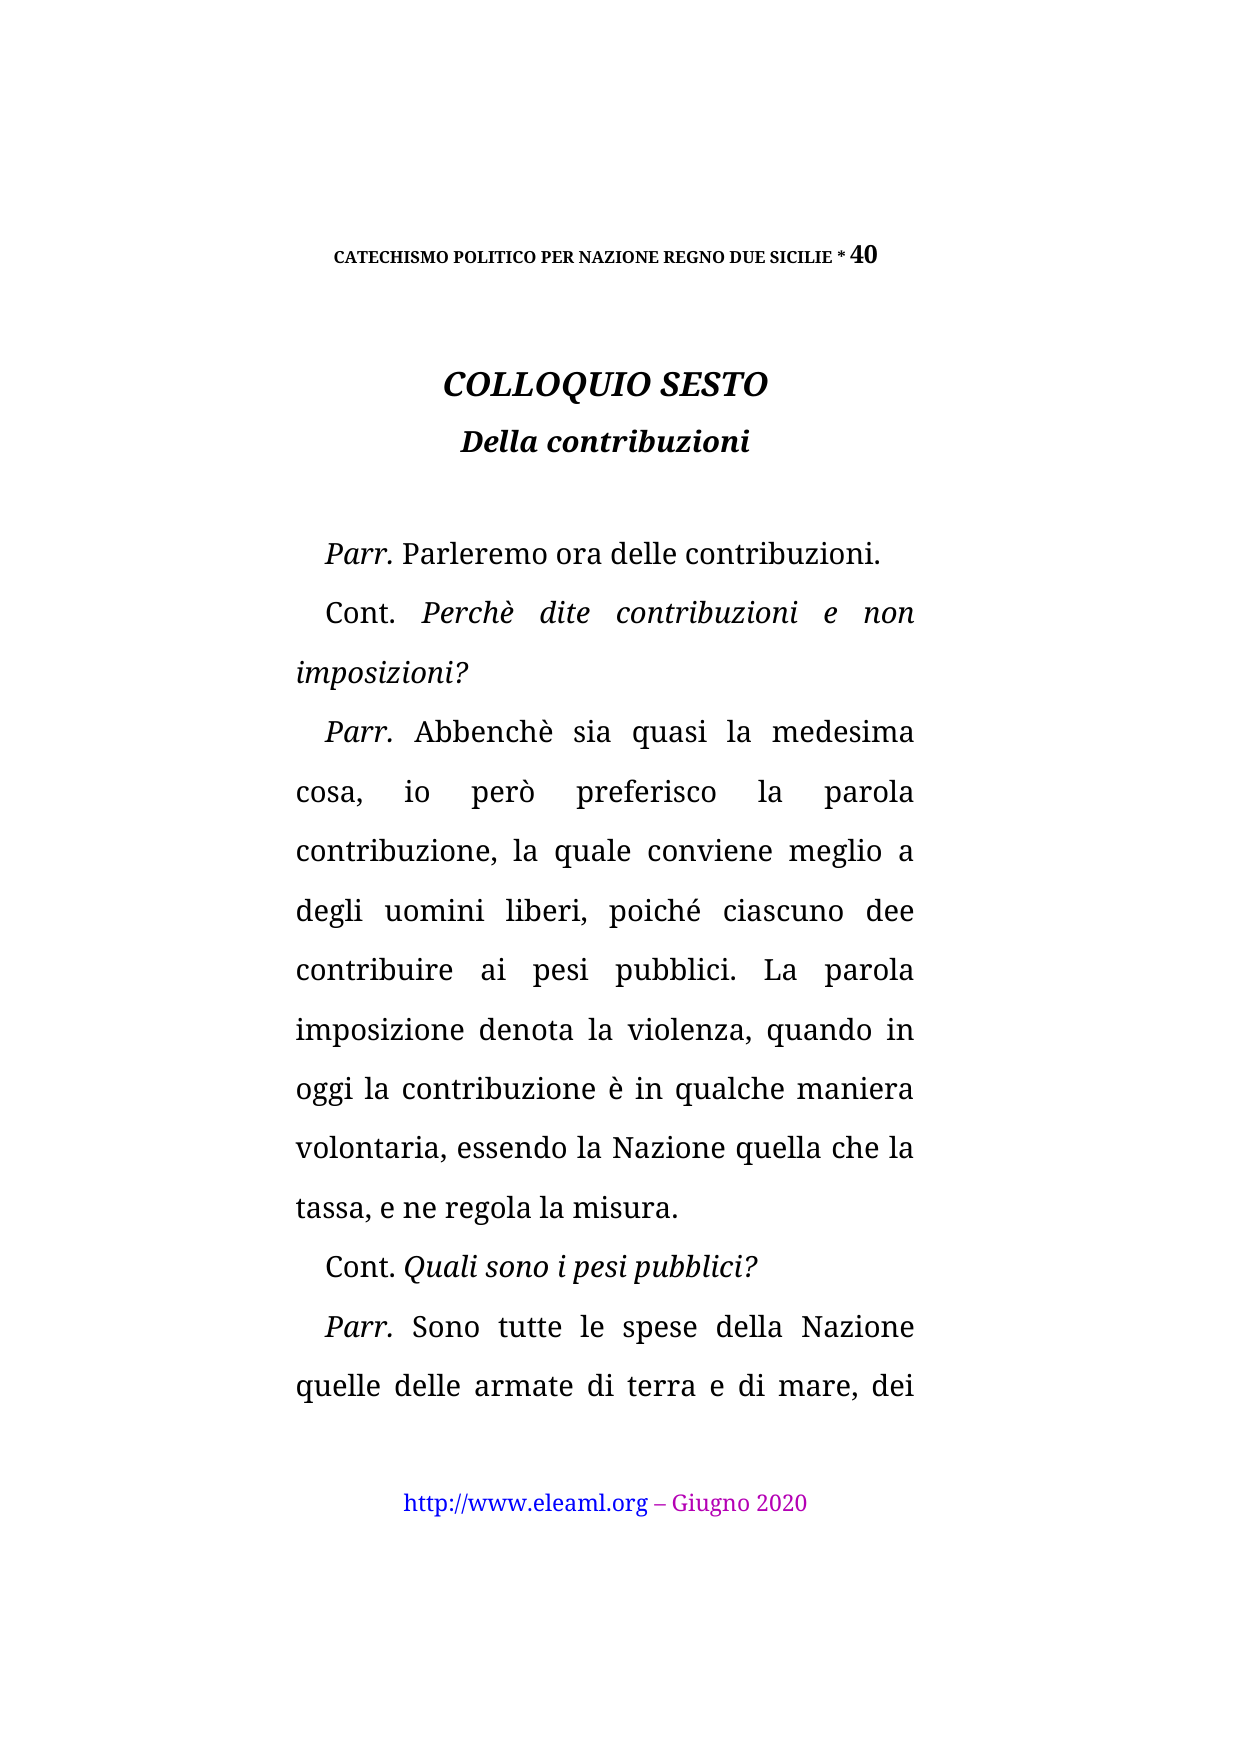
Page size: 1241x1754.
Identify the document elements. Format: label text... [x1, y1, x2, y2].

subtitle COLLOQUIO SESTO [295, 361, 915, 407]
text Parr. Parleremo ora delle contribuzioni. [295, 533, 915, 573]
text Cont. Quali sono i pesi pubblici? [295, 1247, 915, 1286]
subtitle Della contribuzioni [295, 421, 915, 461]
text Cont. Perchè dite contribuzioni e non imposizioni? [295, 592, 915, 692]
text Parr. Abbenchè sia quasi la medesima cosa, io però preferisco la parola contribuzione, la quale conviene meglio a degli uomini liberi, poiché ciascuno dee contribuire ai pesi pubblici. La parola imposizione denota la violenza, quando in oggi la contribuzione è in qualche maniera volontaria, essendo la Nazione quella che la tassa, e ne regola la misura. [295, 711, 915, 1227]
text Parr. Sono tutte le spese della Nazione quelle delle armate di terra e di mare, dei [295, 1306, 915, 1405]
